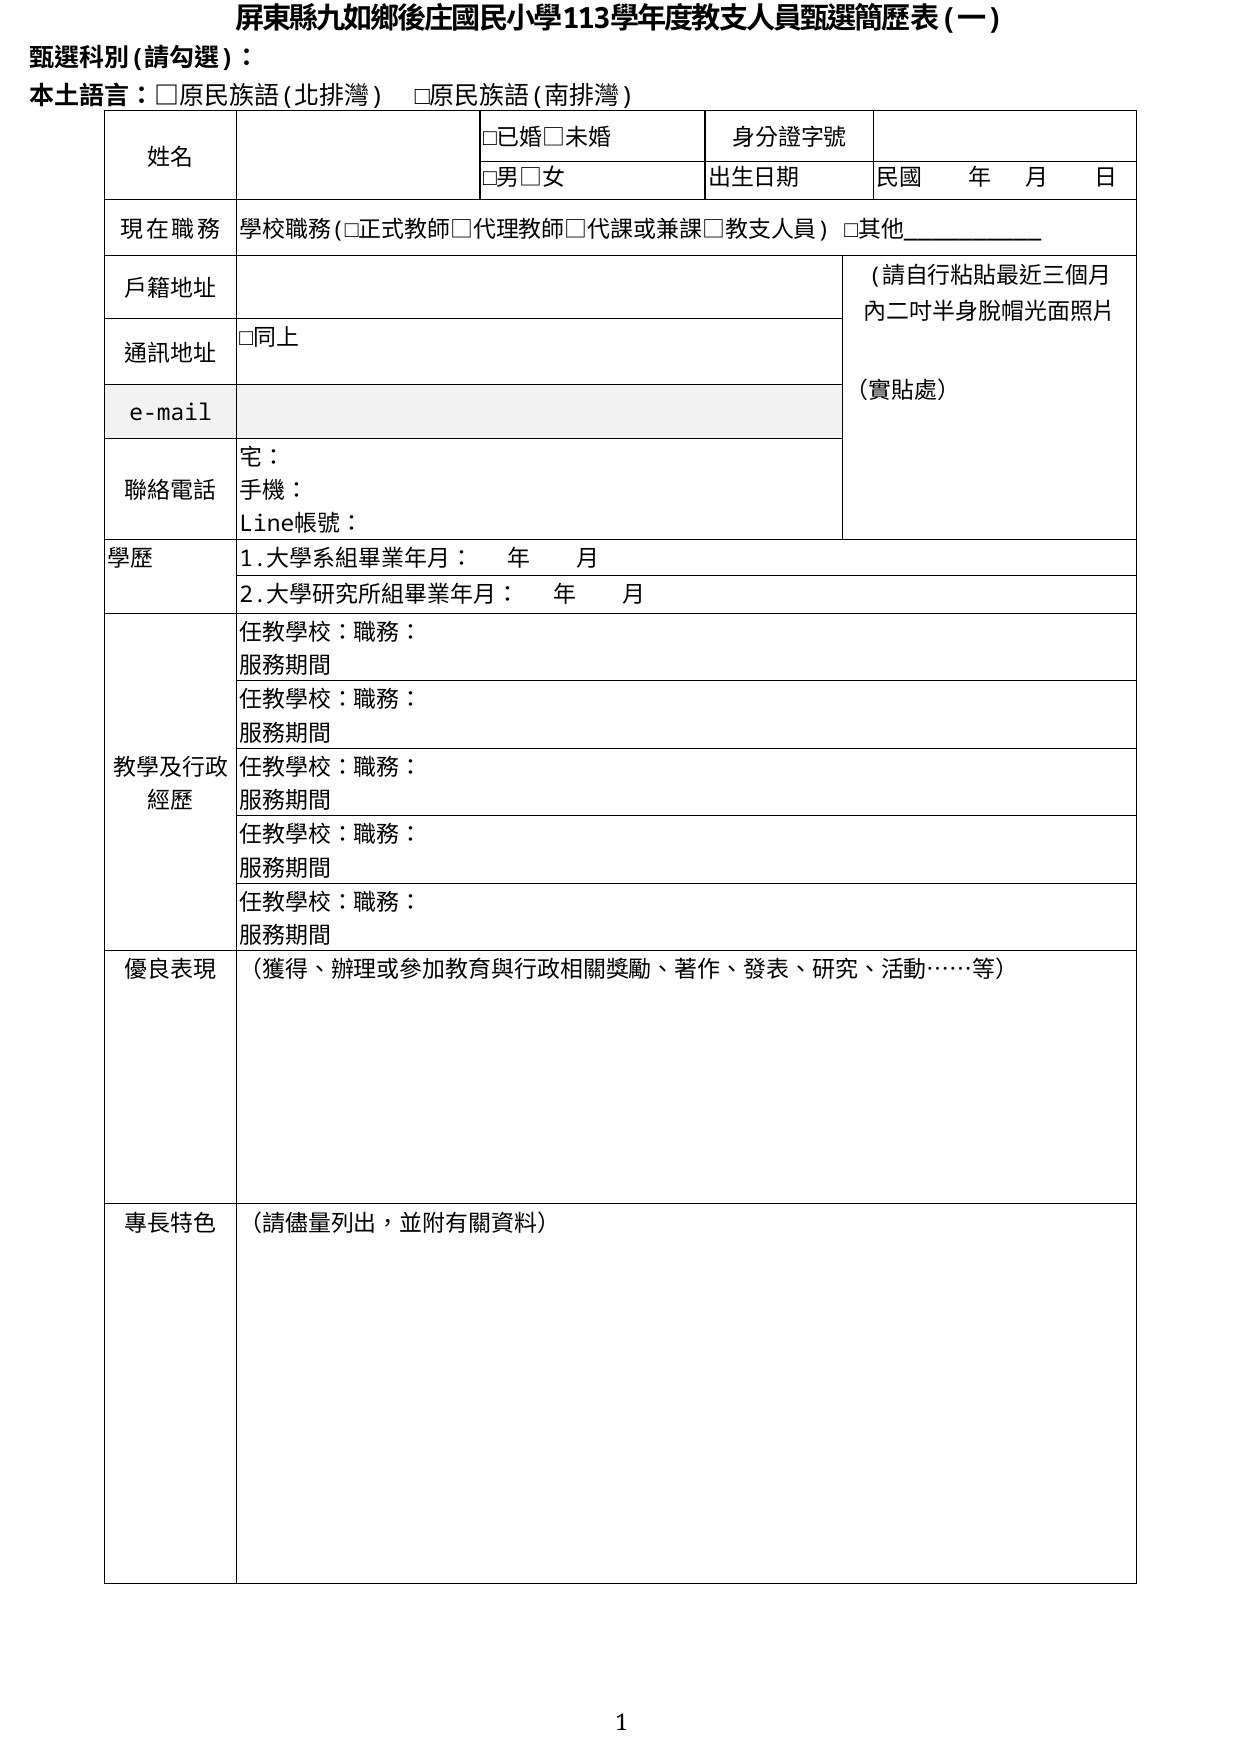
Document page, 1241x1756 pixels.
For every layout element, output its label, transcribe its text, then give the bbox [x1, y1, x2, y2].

table_header 身分證字號 [706, 111, 873, 161]
table_cell 戶籍地址 [105, 256, 236, 318]
table_cell 學校職務(□正式教師□代理教師□代課或兼課□教支人員) □其他__________ [237, 200, 1136, 254]
table_cell 教學及行政經歷 [105, 614, 236, 950]
table_cell （請儘量列出，並附有關資料） [237, 1204, 1136, 1583]
table_cell 現在職務 [105, 200, 236, 254]
table_cell 聯絡電話 [105, 439, 236, 538]
table_header 姓名 [105, 111, 236, 198]
table_cell 2.大學研究所組畢業年月： 年 月 [237, 576, 1136, 613]
table_cell [237, 385, 842, 438]
table_cell 優良表現 [105, 951, 236, 1203]
table_cell 任教學校：職務： 服務期間 [237, 749, 1136, 815]
table_cell 專長特色 [105, 1204, 236, 1583]
table_cell 通訊地址 [105, 319, 236, 384]
table_header [237, 111, 479, 198]
table_cell e-mail [105, 385, 236, 438]
table_cell 任教學校：職務： 服務期間 [237, 884, 1136, 950]
table_cell 任教學校：職務： 服務期間 [237, 681, 1136, 748]
table_cell [237, 256, 842, 318]
table_cell 學歷 [105, 540, 236, 613]
text 甄選科別(請勾選)： [29, 42, 1211, 73]
table_cell □男□女 [481, 162, 704, 198]
table_cell 任教學校：職務： 服務期間 [237, 816, 1136, 883]
table_cell （獲得、辦理或參加教育與行政相關獎勵、著作、發表、研究、活動……等） [237, 951, 1136, 1203]
table_cell 任教學校：職務： 服務期間 [237, 614, 1136, 680]
table_header □已婚□未婚 [481, 111, 704, 161]
table_cell 出生日期 [706, 162, 873, 198]
text 本土語言：□原民族語(北排灣) □原民族語(南排灣) [29, 79, 1211, 110]
table_cell 民國 年 月 日 [874, 162, 1136, 198]
table_cell □同上 [237, 319, 842, 384]
table_cell (請自行粘貼最近三個月內二吋半身脫帽光面照片 （實貼處） [843, 256, 1136, 538]
table_header [874, 111, 1136, 161]
text 屏東縣九如鄉後庄國民小學113學年度教支人員甄選簡歷表(一) [29, 0, 1211, 35]
table_cell 宅： 手機： Line帳號： [237, 439, 842, 538]
table_cell 1.大學系組畢業年月： 年 月 [237, 540, 1136, 575]
